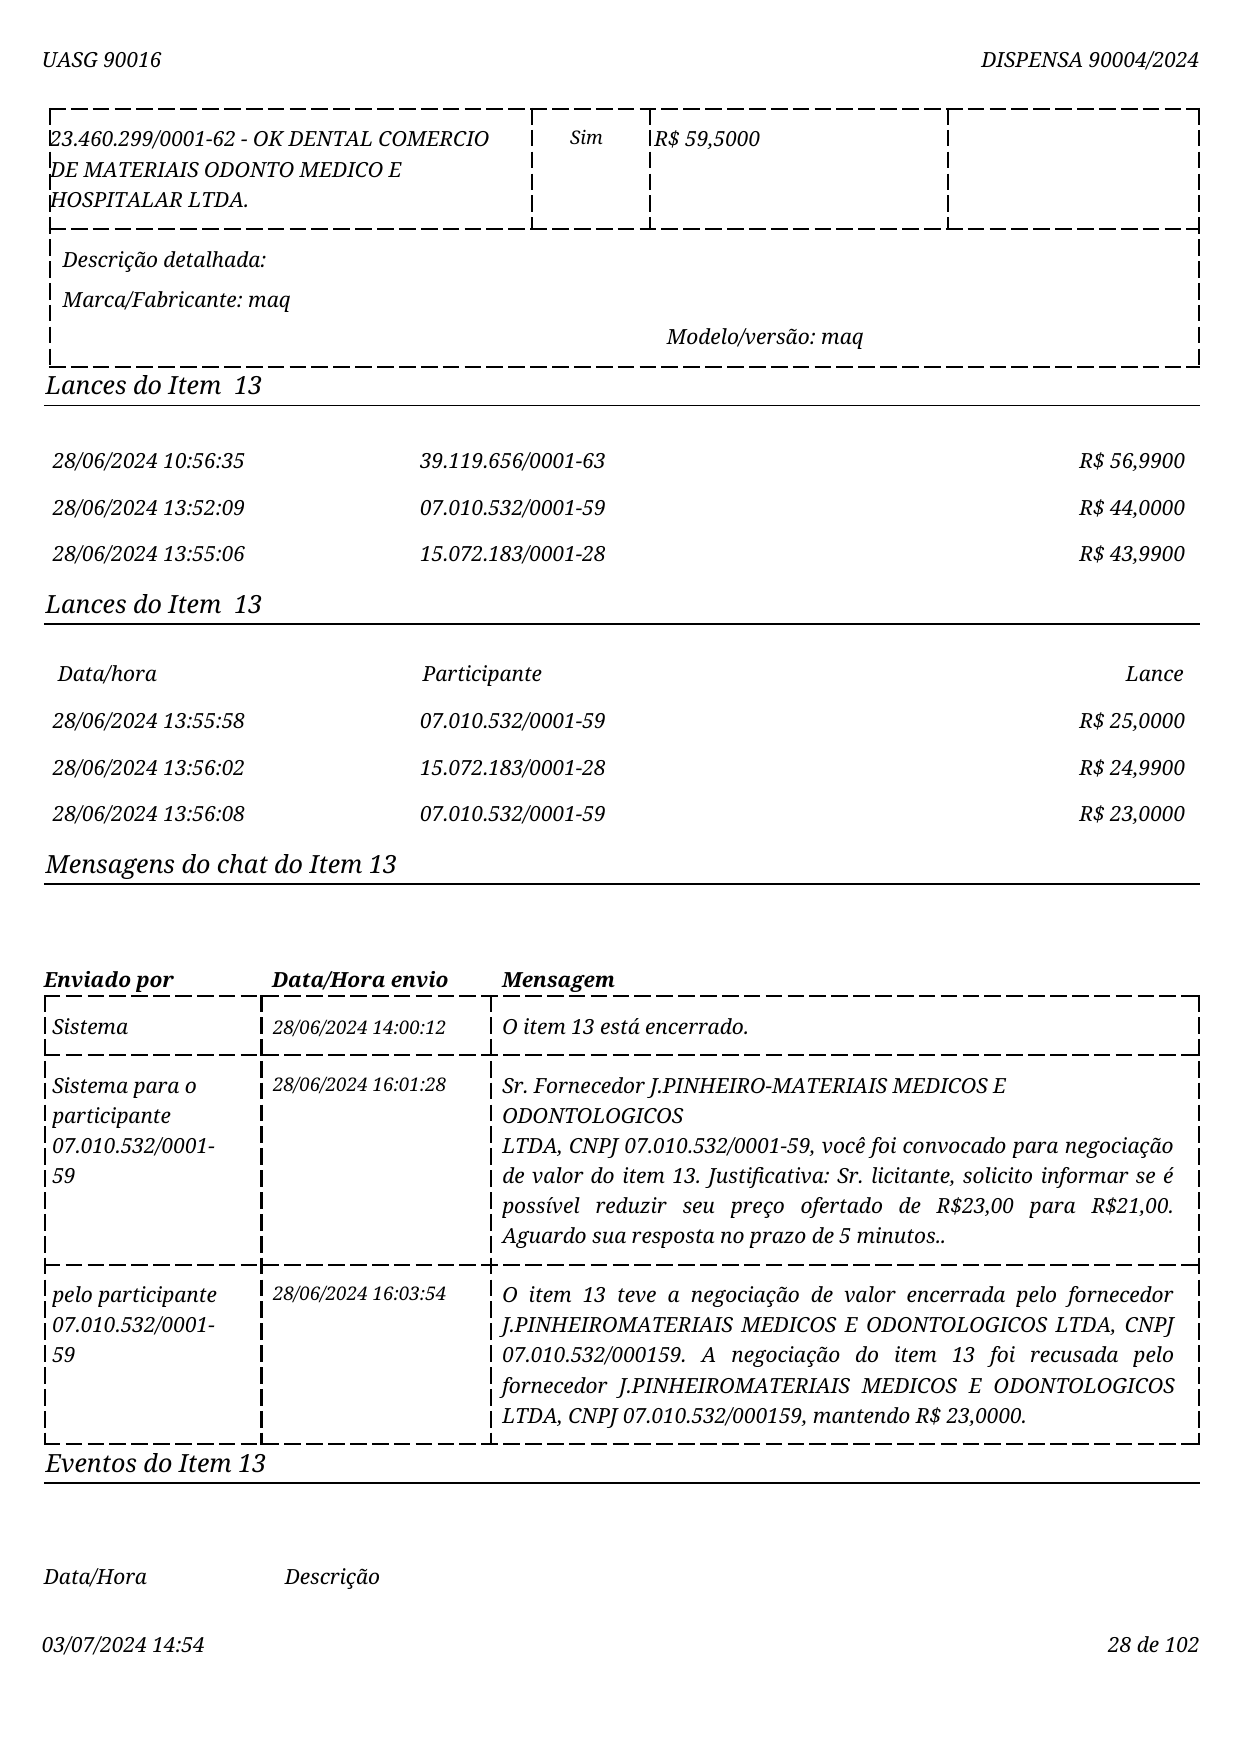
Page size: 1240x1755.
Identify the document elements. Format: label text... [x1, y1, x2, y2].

text Data/hora Participante Lance [44, 659, 1202, 688]
text Mensagens do chat do Item 13 [45, 846, 1202, 880]
text Lances do Item 13 [45, 586, 1202, 620]
text 28/06/2024 13:55:06 15.072.183/0001-28 R$ 43,9900 [44, 539, 1202, 568]
text Data/Hora Descrição [44, 1562, 1202, 1591]
text 28/06/2024 13:55:58 07.010.532/0001-59 R$ 25,0000 [44, 706, 1202, 734]
table_cell Descrição detalhada: Marca/Fabricante: maq [50, 228, 532, 366]
text 28/06/2024 10:56:35 39.119.656/0001-63 R$ 56,9900 [44, 446, 1202, 474]
table_header 28/06/2024 14:00:12 [261, 995, 491, 1054]
table_cell Sr. Fornecedor J.PINHEIRO-MATERIAIS MEDICOS E ODONTOLOGICOS LTDA, CNPJ 07.010.532/0001-59, você foi convocado para negociação de valor do item 13. Justificativa: Sr. licitante, solicito informar se é possível reduzir seu preço ofertado de R$23,00 para R$21,00. Aguardo sua resposta no prazo de 5 minutos.. [491, 1054, 1199, 1264]
table_cell Sim [532, 108, 650, 228]
table_cell [45, 228, 50, 366]
table_cell R$ 59,5000 [650, 108, 948, 228]
table_header Sistema [45, 995, 261, 1054]
table_cell [532, 228, 650, 366]
table_cell Sistema para o participante 07.010.532/0001-59 [45, 1054, 261, 1264]
table_cell Modelo/versão: maq [650, 228, 1199, 366]
table_cell O item 13 teve a negociação de valor encerrada pelo fornecedor J.PINHEIROMATERIAIS MEDICOS E ODONTOLOGICOS LTDA, CNPJ 07.010.532/000159. A negociação do item 13 foi recusada pelo fornecedor J.PINHEIROMATERIAIS MEDICOS E ODONTOLOGICOS LTDA, CNPJ 07.010.532/000159, mantendo R$ 23,0000. [491, 1264, 1199, 1443]
table_cell 28/06/2024 16:01:28 [261, 1054, 491, 1264]
table_cell [948, 108, 1199, 228]
text Lances do Item 13 [45, 368, 1202, 402]
text 28/06/2024 13:52:09 07.010.532/0001-59 R$ 44,0000 [44, 493, 1202, 521]
table_cell 28/06/2024 16:03:54 [261, 1264, 491, 1443]
table_header O item 13 está encerrado. [491, 995, 1199, 1054]
text Enviado por Data/Hora envio Mensagem [44, 965, 1202, 993]
text 28/06/2024 13:56:08 07.010.532/0001-59 R$ 23,0000 [44, 799, 1202, 828]
table_cell 23.460.299/0001-62 - OK DENTAL COMERCIO DE MATERIAIS ODONTO MEDICO E HOSPITALAR LTDA. [50, 108, 532, 228]
table_cell pelo participante 07.010.532/0001-59 [45, 1264, 261, 1443]
table_cell [45, 108, 50, 228]
text 28/06/2024 13:56:02 15.072.183/0001-28 R$ 24,9900 [44, 753, 1202, 781]
text Eventos do Item 13 [45, 1445, 1202, 1479]
